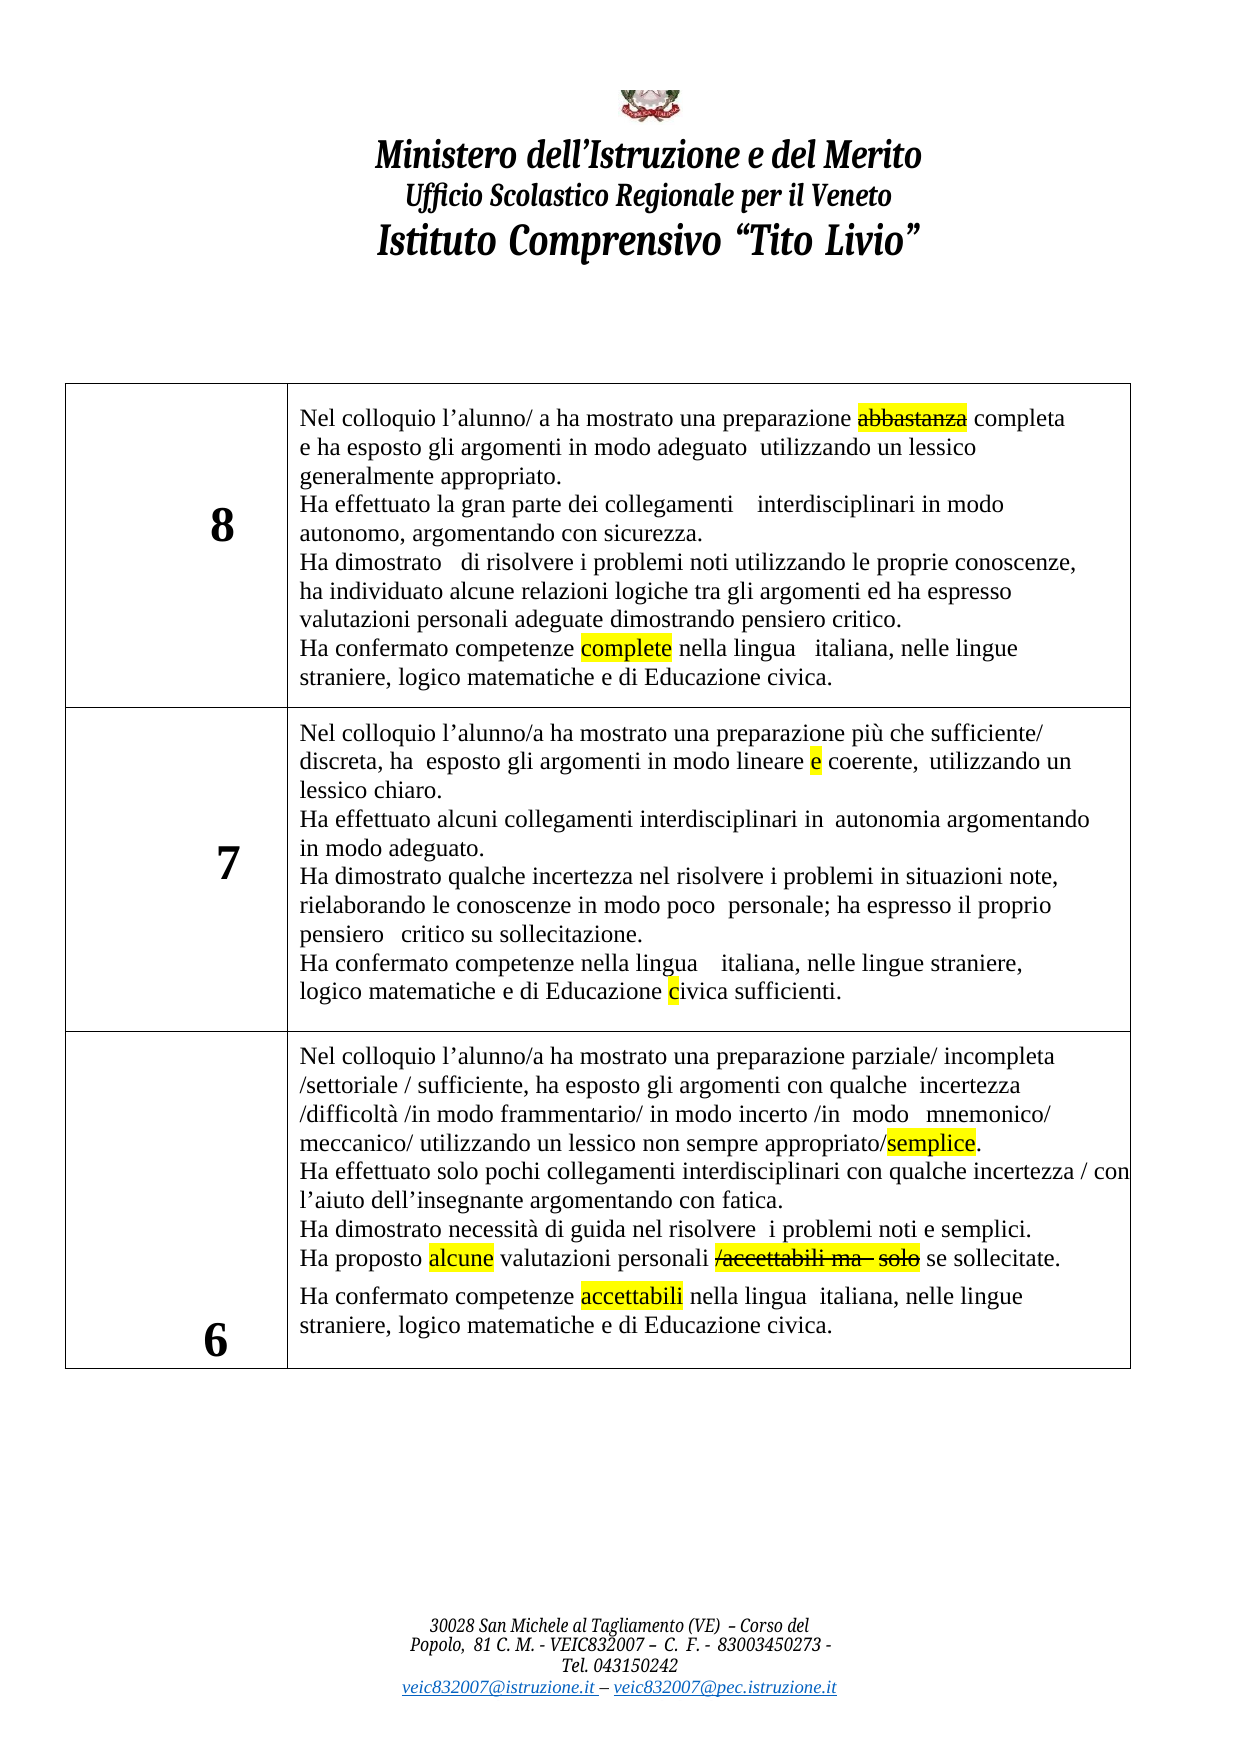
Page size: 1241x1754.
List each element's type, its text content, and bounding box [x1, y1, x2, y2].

table_cell Nel colloquio l’alunno/a ha mostrato una preparazione parziale/ incompleta /settoriale / sufficiente, ha esposto gli argomenti con qualche incertezza /difficoltà /in modo frammentario/ in modo incerto /in modo mnemonico/ meccanico/ utilizzando un lessico non sempre appropriato/semplice. Ha effettuato solo pochi collegamenti interdisciplinari con qualche incertezza / con l’aiuto dell’insegnante argomentando con fatica. Ha dimostrato necessità di guida nel risolvere i problemi noti e semplici. Ha proposto alcune valutazioni personali /accettabili ma solo se sollecitate. Ha confermato competenze accettabili nella lingua italiana, nelle lingue straniere, logico matematiche e di Educazione civica. [288, 1032, 1130, 1367]
table_cell 6 [66, 1032, 287, 1367]
table_cell 7 [66, 708, 287, 1031]
picture [618, 90, 683, 125]
table_cell Nel colloquio l’alunno/a ha mostrato una preparazione più che sufficiente/ discreta, ha esposto gli argomenti in modo lineare e coerente, utilizzando un lessico chiaro. Ha effettuato alcuni collegamenti interdisciplinari in autonomia argomentando in modo adeguato. Ha dimostrato qualche incertezza nel risolvere i problemi in situazioni note, rielaborando le conoscenze in modo poco personale; ha espresso il proprio pensiero critico su sollecitazione. Ha confermato competenze nella lingua italiana, nelle lingue straniere, logico matematiche e di Educazione civica sufficienti. [288, 708, 1130, 1031]
table_cell Nel colloquio l’alunno/ a ha mostrato una preparazione abbastanza completa e ha esposto gli argomenti in modo adeguato utilizzando un lessico generalmente appropriato. Ha effettuato la gran parte dei collegamenti interdisciplinari in modo autonomo, argomentando con sicurezza. Ha dimostrato di risolvere i problemi noti utilizzando le proprie conoscenze, ha individuato alcune relazioni logiche tra gli argomenti ed ha espresso valutazioni personali adeguate dimostrando pensiero critico. Ha confermato competenze complete nella lingua italiana, nelle lingue straniere, logico matematiche e di Educazione civica. [288, 384, 1130, 707]
table_cell 8 [66, 384, 287, 707]
